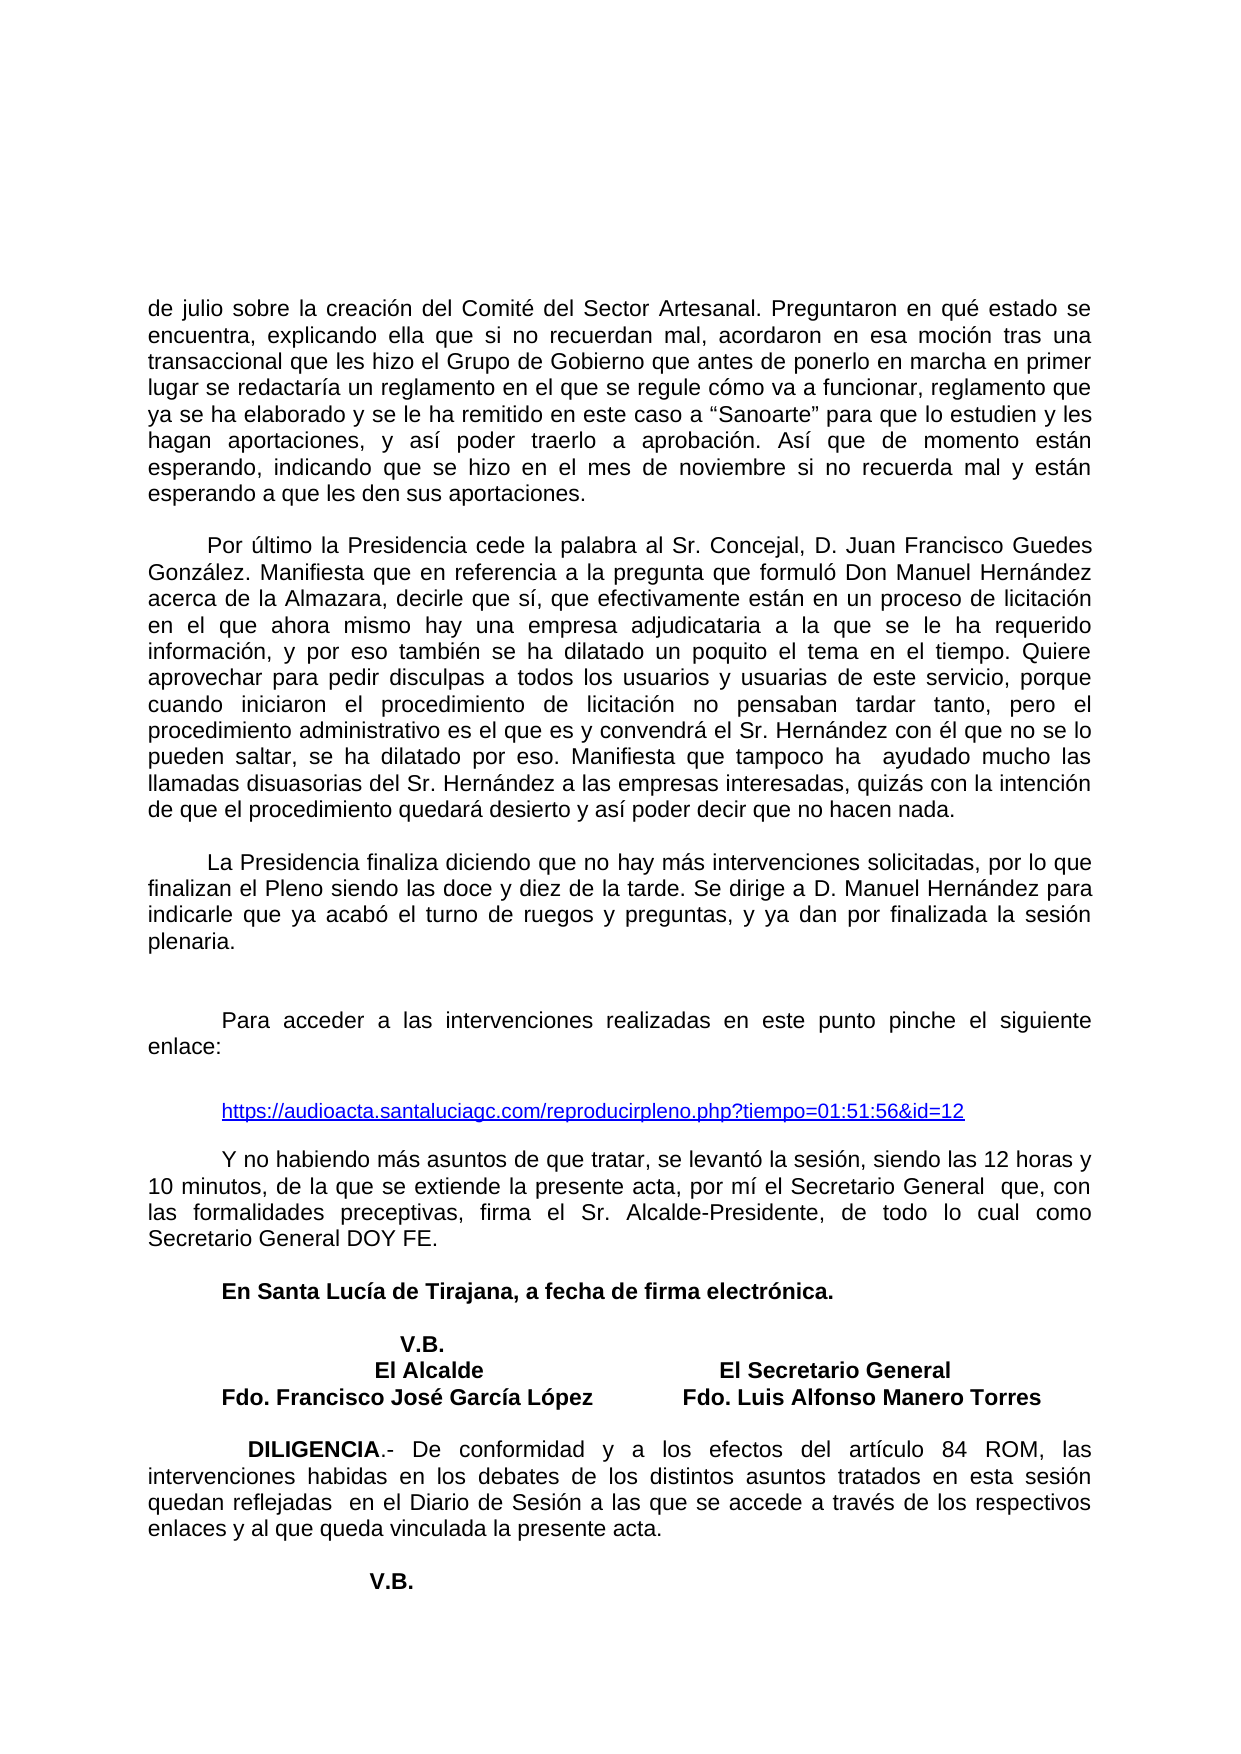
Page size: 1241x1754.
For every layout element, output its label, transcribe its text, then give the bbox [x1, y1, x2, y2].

text Y no habiendo más asuntos de que tratar, se levantó la sesión, siendo las 12 horas y 10 minutos, de la que se extiende la presente acta, por mí el Secretario General que, con las formalidades preceptivas, firma el Sr. Alcalde-Presidente, de todo lo cual como Secretario General DOY FE. [148, 1146, 1092, 1252]
text El Alcalde El Secretario General [148, 1357, 1092, 1383]
text La Presidencia finaliza diciendo que no hay más intervenciones solicitadas, por lo que finalizan el Pleno siendo las doce y diez de la tarde. Se dirige a D. Manuel Hernández para indicarle que ya acabó el turno de ruegos y preguntas, y ya dan por finalizada la sesión plenaria. [148, 849, 1092, 954]
text En Santa Lucía de Tirajana, a fecha de firma electrónica. [148, 1278, 1092, 1304]
text de julio sobre la creación del Comité del Sector Artesanal. Preguntaron en qué estado se encuentra, explicando ella que si no recuerdan mal, acordaron en esa moción tras una transaccional que les hizo el Grupo de Gobierno que antes de ponerlo en marcha en primer lugar se redactaría un reglamento en el que se regule cómo va a funcionar, reglamento que ya se ha elaborado y se le ha remitido en este caso a “Sanoarte” para que lo estudien y les hagan aportaciones, y así poder traerlo a aprobación. Así que de momento están esperando, indicando que se hizo en el mes de noviembre si no recuerda mal y están esperando a que les den sus aportaciones. [148, 295, 1092, 506]
text Por último la Presidencia cede la palabra al Sr. Concejal, D. Juan Francisco Guedes González. Manifiesta que en referencia a la pregunta que formuló Don Manuel Hernández acerca de la Almazara, decirle que sí, que efectivamente están en un proceso de licitación en el que ahora mismo hay una empresa adjudicataria a la que se le ha requerido información, y por eso también se ha dilatado un poquito el tema en el tiempo. Quiere aprovechar para pedir disculpas a todos los usuarios y usuarias de este servicio, porque cuando iniciaron el procedimiento de licitación no pensaban tardar tanto, pero el procedimiento administrativo es el que es y convendrá el Sr. Hernández con él que no se lo pueden saltar, se ha dilatado por eso. Manifiesta que tampoco ha ayudado mucho las llamadas disuasorias del Sr. Hernández a las empresas interesadas, quizás con la intención de que el procedimiento quedará desierto y así poder decir que no hacen nada. [148, 532, 1092, 822]
text Para acceder a las intervenciones realizadas en este punto pinche el siguiente enlace: [148, 1007, 1092, 1059]
text DILIGENCIA.- De conformidad y a los efectos del artículo 84 ROM, las intervenciones habidas en los debates de los distintos asuntos tratados en esta sesión quedan reflejadas en el Diario de Sesión a las que se accede a través de los respectivos enlaces y al que queda vinculada la presente acta. [148, 1436, 1092, 1542]
text V.B. [148, 1331, 1092, 1357]
text V.B. [148, 1568, 1092, 1594]
text https://audioacta.santaluciagc.com/reproducirpleno.php?tiempo=01:51:56&id=12 [148, 1098, 1092, 1122]
text Fdo. Francisco José García López Fdo. Luis Alfonso Manero Torres [148, 1383, 1092, 1410]
